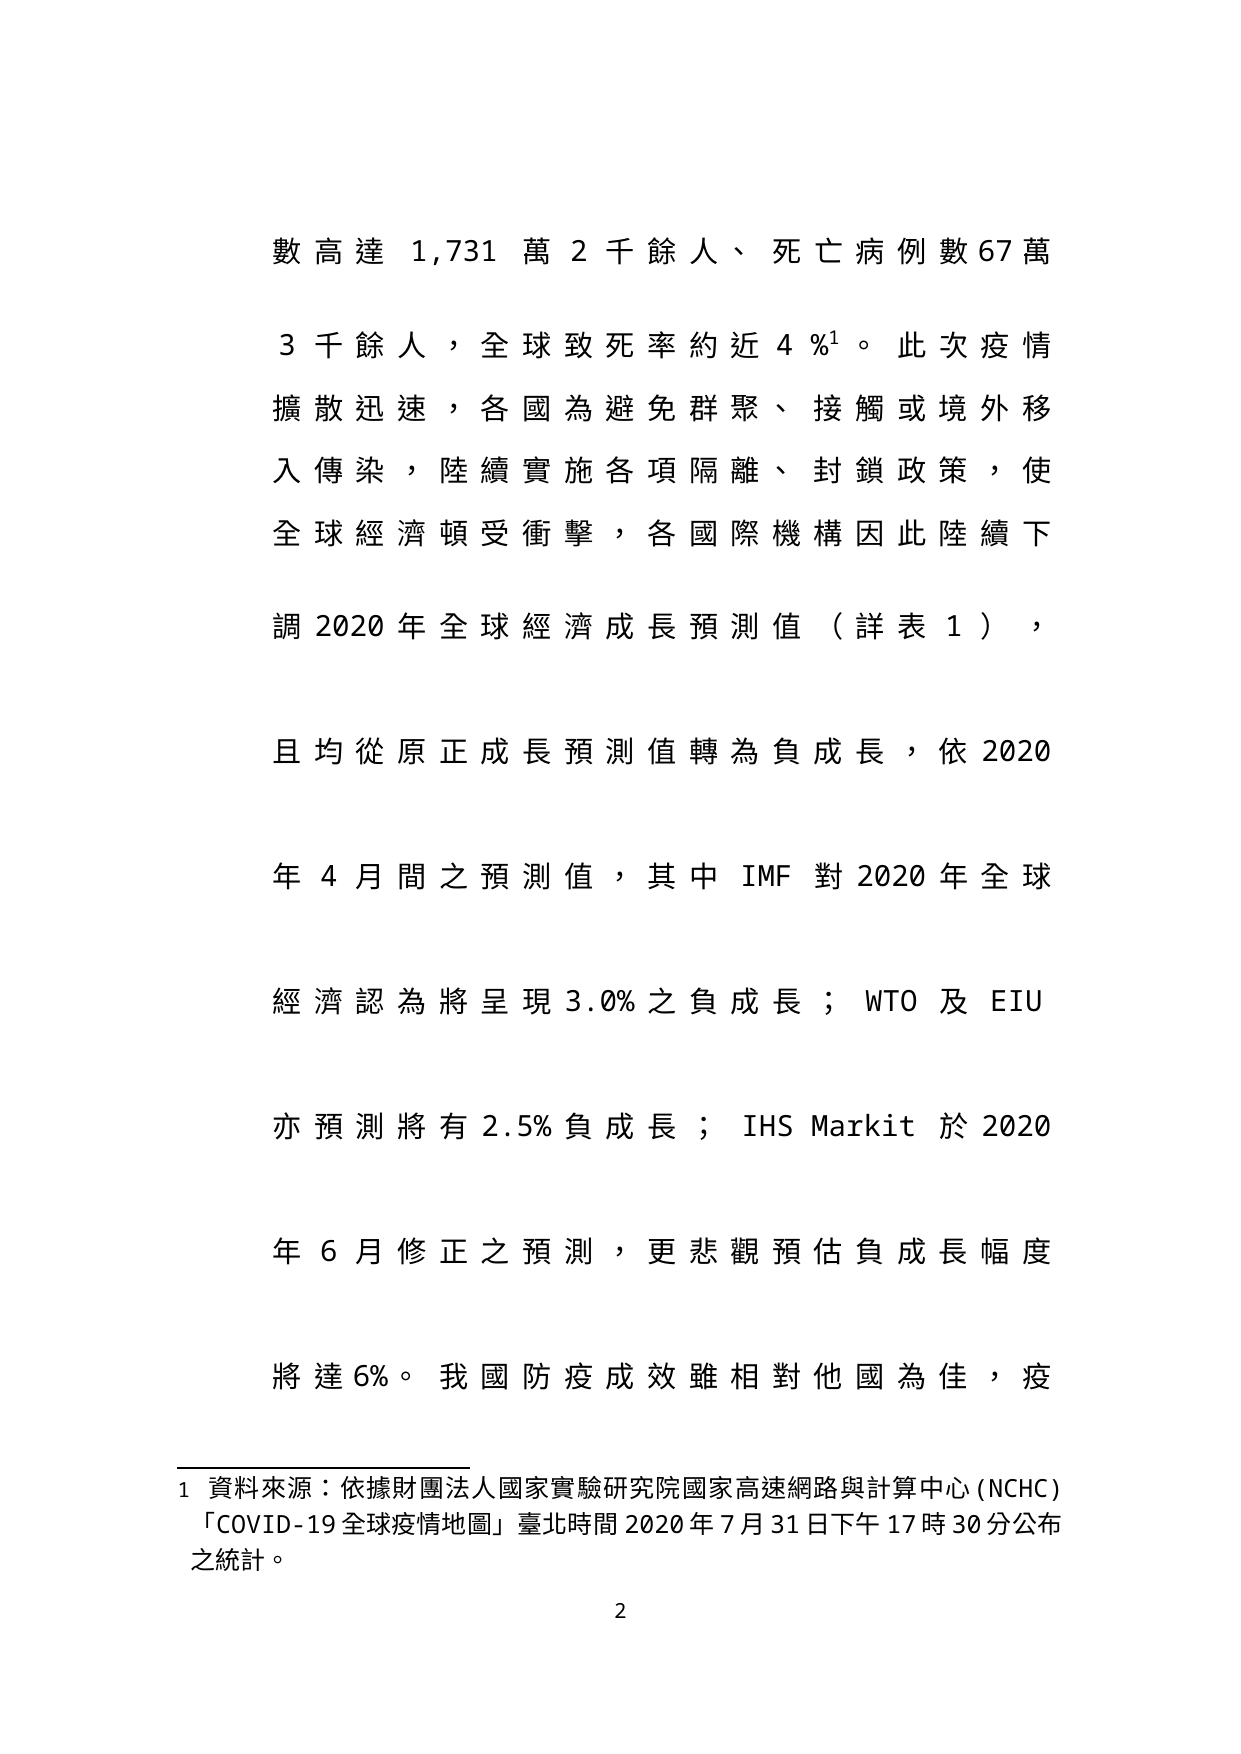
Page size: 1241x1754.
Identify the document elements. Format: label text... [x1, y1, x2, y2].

text 2020年年初以來，由某種新型冠狀病毒造成之嚴重特殊傳染性肺炎(COVID-19，以下簡稱新冠肺炎)，從原本在中國大陸地區流行，逐漸蔓延至全球各地，疫情並日益加劇，世界衛生組織(WHO)爰於2020年3月11日正式宣布新冠肺炎進入「全球大流行(global pandemic)」。截至2020年7月底止，全球染疫國家(地區)多達187個，累計確定病例數高達1,731萬2千餘人、死亡病例數67萬3千餘人，全球致死率約近4 %。此次疫情擴散迅速，各國為避免群聚、接觸或境外移入傳染，陸續實施各項隔離、封鎖政策，使全球經濟頓受衝擊，各國際機構因此陸續下調2020年全球經濟成長預測值（詳表1），且均從原正成長預測值轉為負成長，依2020年4月間之預測值，其中IMF對2020年全球經濟認為將呈現3.0%之負成長；WTO及EIU亦預測將有2.5%負成長；IHS Markit於2020年6月修正之預測，更悲觀預估負成長幅度將達6%。我國防疫成效雖相對他國為佳，疫情控制得宜，但身為地球村之一員且產業多以出口為導向，在經濟上仍難以避免需承受相當程度衝擊，謹概述如下： [242, 177, 1058, 1427]
text 資料來源：依據財團法人國家實驗研究院國家高速網路與計算中心(NCHC)「COVID-19全球疫情地圖」臺北時間2020年7月31日下午17時30分公布之統計。 [177, 1468, 1063, 1577]
